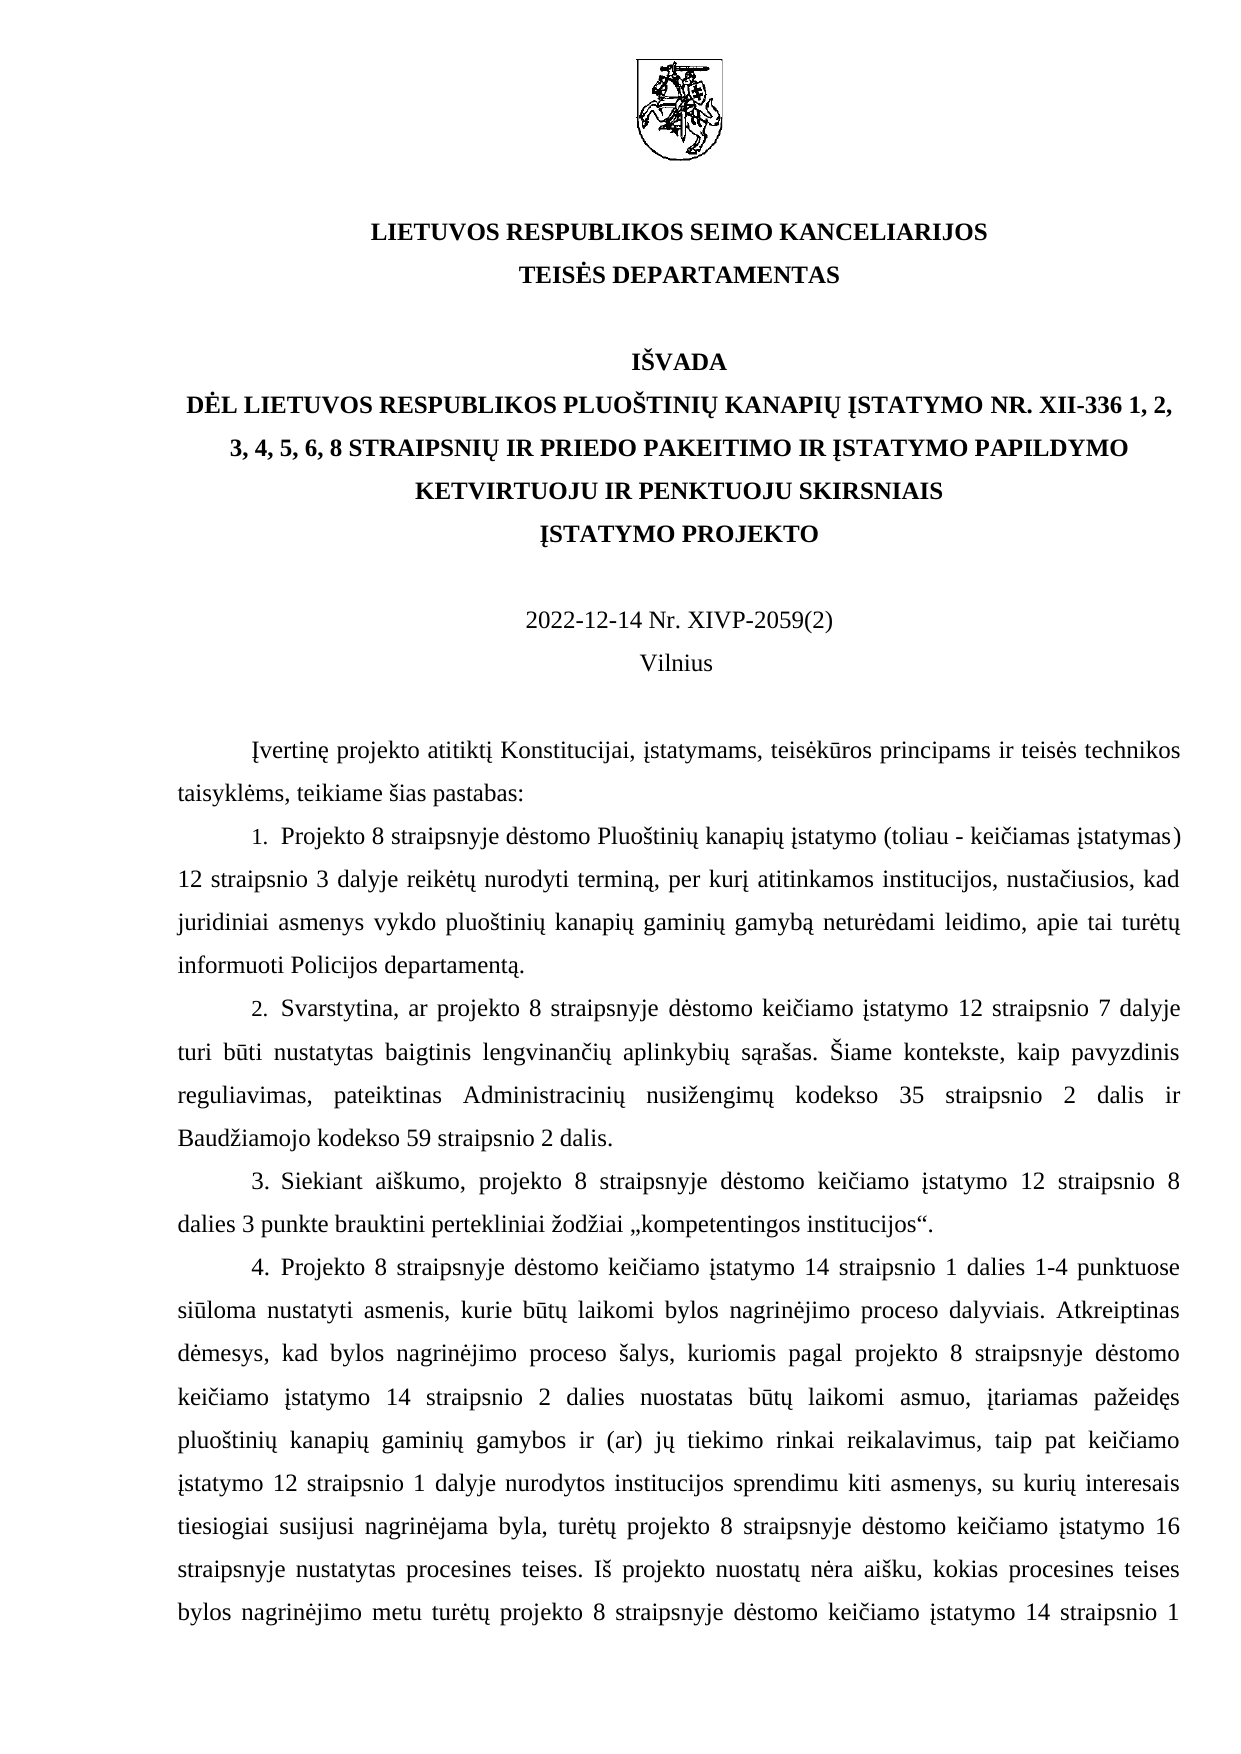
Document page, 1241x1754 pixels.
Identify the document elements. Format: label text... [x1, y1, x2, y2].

subtitle TEISĖS DEPARTAMENTAS [177, 260, 1181, 289]
text ĮSTATYMO PROJEKTO [177, 519, 1181, 548]
list Svarstytina, ar projekto 8 straipsnyje dėstomo keičiamo įstatymo 12 straipsnio 7 dalyje turi būti nustatytas baigtinis lengvinančių aplinkybių sąrašas. Šiame kontekste, kaip pavyzdinis reguliavimas, pateiktinas Administracinių nusižengimų kodekso 35 straipsnio 2 dalis ir Baudžiamojo kodekso 59 straipsnio 2 dalis. [177, 993, 1181, 1152]
text IŠVADA [177, 347, 1181, 375]
text LIETUVOS RESPUBLIKOS SEIMO KANCELIARIJOS [177, 217, 1181, 246]
text DĖL LIETUVOS RESPUBLIKOS PLUOŠTINIŲ KANAPIŲ ĮSTATYMO NR. XII-336 1, 2, 3, 4, 5, 6, 8 STRAIPSNIŲ IR PRIEDO PAKEITIMO IR ĮSTATYMO PAPILDYMO KETVIRTUOJU IR PENKTUOJU SKIRSNIAIS [177, 390, 1181, 505]
list Siekiant aiškumo, projekto 8 straipsnyje dėstomo keičiamo įstatymo 12 straipsnio 8 dalies 3 punkte brauktini pertekliniai žodžiai „kompetentingos institucijos“. [177, 1166, 1181, 1238]
list Projekto 8 straipsnyje dėstomo keičiamo įstatymo 14 straipsnio 1 dalies 1-4 punktuose siūloma nustatyti asmenis, kurie būtų laikomi bylos nagrinėjimo proceso dalyviais. Atkreiptinas dėmesys, kad bylos nagrinėjimo proceso šalys, kuriomis pagal projekto 8 straipsnyje dėstomo keičiamo įstatymo 14 straipsnio 2 dalies nuostatas būtų laikomi asmuo, įtariamas pažeidęs pluoštinių kanapių gaminių gamybos ir (ar) jų tiekimo rinkai reikalavimus, taip pat keičiamo įstatymo 12 straipsnio 1 dalyje nurodytos institucijos sprendimu kiti asmenys, su kurių interesais tiesiogiai susijusi nagrinėjama byla, turėtų projekto 8 straipsnyje dėstomo keičiamo įstatymo 16 straipsnyje nustatytas procesines teises. Iš projekto nuostatų nėra aišku, kokias procesines teises bylos nagrinėjimo metu turėtų projekto 8 straipsnyje dėstomo keičiamo įstatymo 14 straipsnio 1 [177, 1252, 1181, 1626]
text 2022-12-14 Nr. XIVP-2059(2) [177, 605, 1181, 634]
text Vilnius [177, 648, 1181, 677]
text Įvertinę projekto atitiktį Konstitucijai, įstatymams, teisėkūros principams ir teisės technikos taisyklėms, teikiame šias pastabas: [177, 735, 1181, 807]
list Projekto 8 straipsnyje dėstomo Pluoštinių kanapių įstatymo (toliau - keičiamas įstatymas) 12 straipsnio 3 dalyje reikėtų nurodyti terminą, per kurį atitinkamos institucijos, nustačiusios, kad juridiniai asmenys vykdo pluoštinių kanapių gaminių gamybą neturėdami leidimo, apie tai turėtų informuoti Policijos departamentą. [177, 821, 1181, 979]
